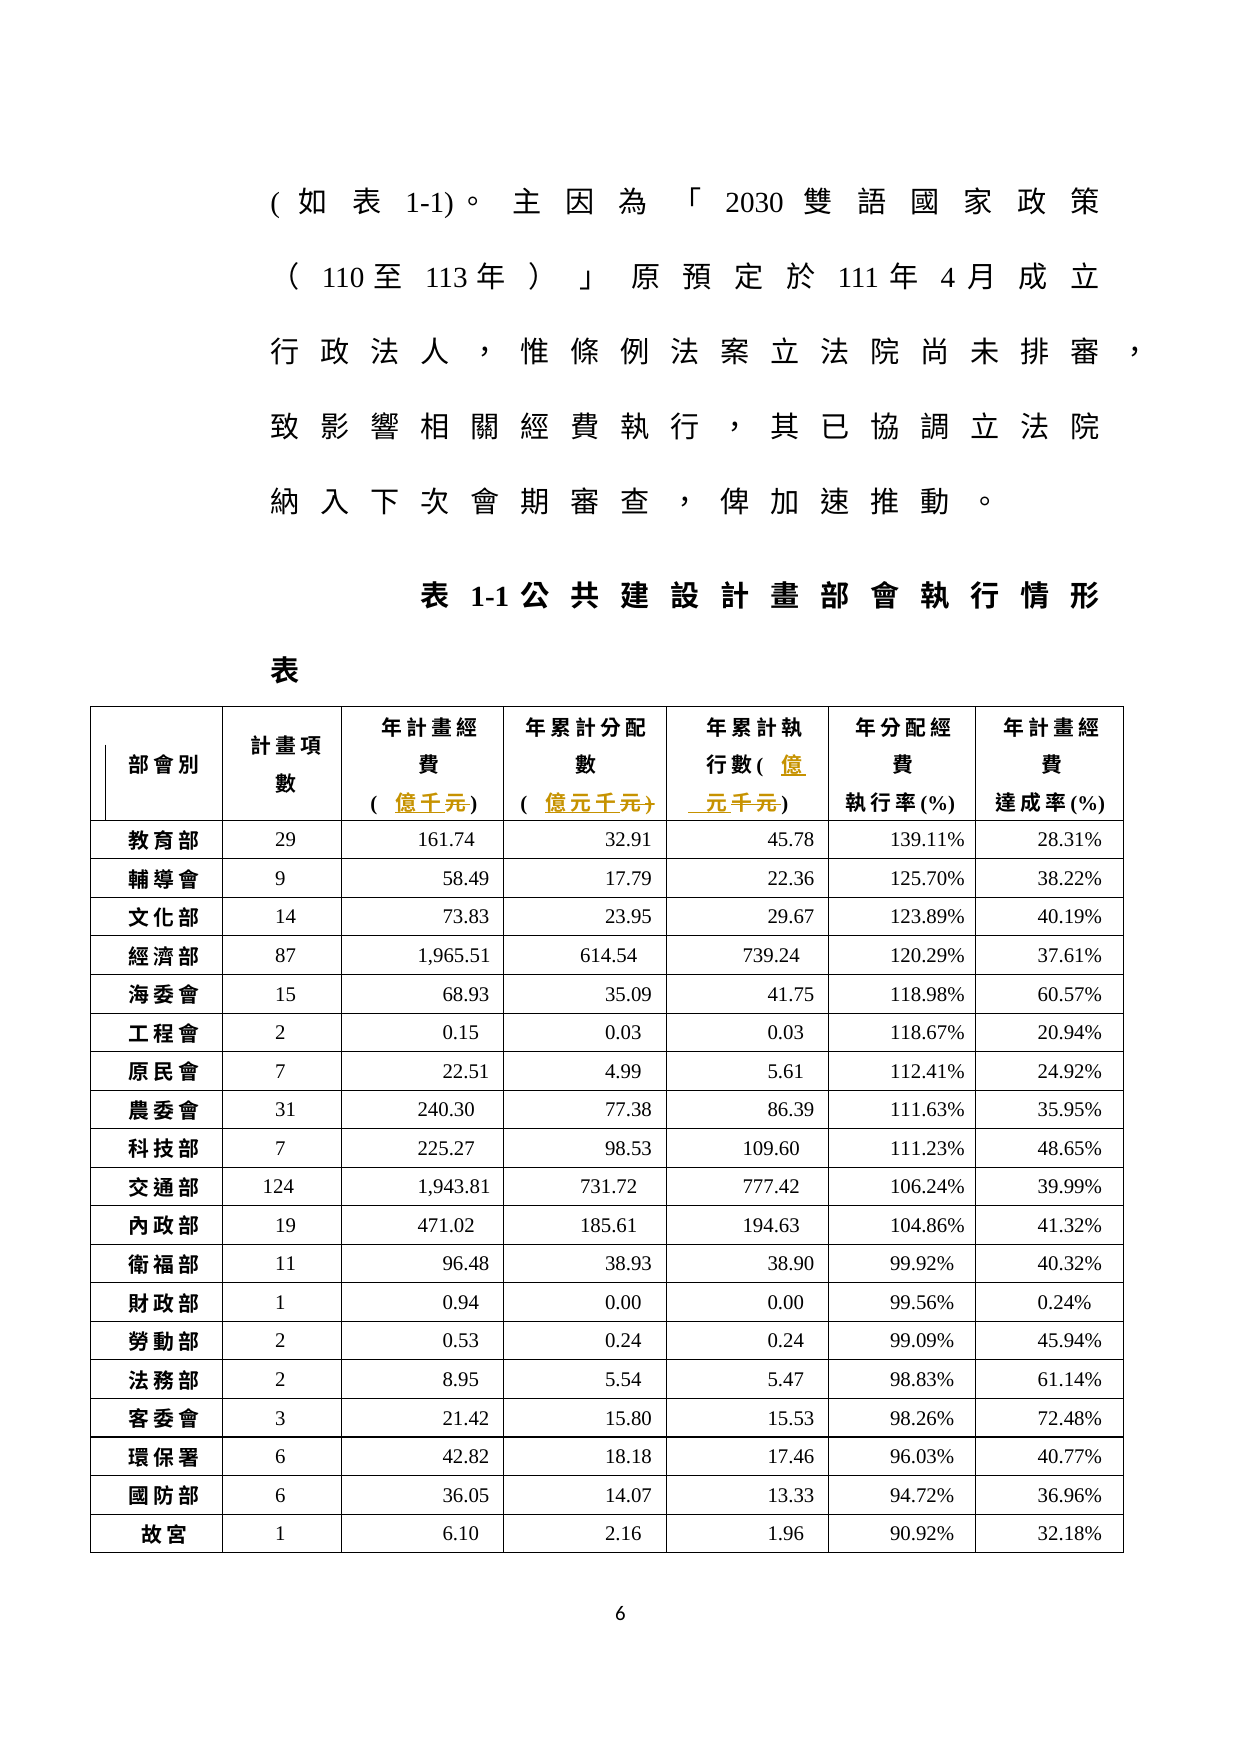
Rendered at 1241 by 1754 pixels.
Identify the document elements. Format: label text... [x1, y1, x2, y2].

table_cell 9 [223, 859, 341, 897]
list 依部會別，111年第2季公共建設計畫年分配經費執行率未達9成者為國發會(73.61%)(如表1-1)。主因為「2030雙語國家政策（110至113年）」原預定於111年4月成立行政法人，惟條例法案立法院尚未排審，致影響相關經費執行，其已協調立法院納入下次會期審查，俾加速推動。 [128, 162, 1120, 537]
table_cell 161.74 [342, 821, 503, 858]
table_cell 38.93 [504, 1245, 666, 1282]
table_cell 21.42 [342, 1399, 503, 1436]
table_cell 7 [223, 1129, 341, 1167]
table_cell 98.83% [829, 1360, 975, 1398]
table_cell 23.95 [504, 898, 666, 935]
table_cell 111.23% [829, 1129, 975, 1167]
table_cell 61.14% [976, 1360, 1123, 1398]
table_cell 17.79 [504, 859, 666, 897]
table_cell 99.92% [829, 1245, 975, 1282]
table_cell 38.90 [667, 1245, 828, 1282]
table_cell 8.95 [342, 1360, 503, 1398]
table_cell 3 [223, 1399, 341, 1436]
table_cell 0.94 [342, 1283, 503, 1321]
table_cell 教育部 [91, 821, 222, 858]
table_cell 6 [223, 1476, 341, 1513]
table_cell 1 [223, 1515, 341, 1552]
table_cell 72.48% [976, 1399, 1123, 1436]
table_cell 32.91 [504, 821, 666, 858]
table_cell 35.95% [976, 1091, 1123, 1128]
table_cell 124 [223, 1168, 341, 1205]
table_cell 科技部 [91, 1129, 222, 1167]
table_cell 客委會 [91, 1399, 222, 1436]
table_cell 6 [223, 1438, 341, 1475]
table_cell 42.82 [342, 1438, 503, 1475]
table_cell 777.42 [667, 1168, 828, 1205]
table_cell 2 [223, 1322, 341, 1359]
table_cell 111.63% [829, 1091, 975, 1128]
table_cell 28.31% [976, 821, 1123, 858]
table_cell 94.72% [829, 1476, 975, 1513]
table_cell 0.53 [342, 1322, 503, 1359]
table_cell 99.56% [829, 1283, 975, 1321]
table_cell 原民會 [91, 1052, 222, 1089]
table_cell 32.18% [976, 1515, 1123, 1552]
table_cell 614.54 [504, 936, 666, 974]
table_header 年分配經費 執行率(%) [829, 707, 975, 820]
table_cell 2 [223, 1014, 341, 1051]
table_cell 14.07 [504, 1476, 666, 1513]
table_cell 5.47 [667, 1360, 828, 1398]
table_cell 2.16 [504, 1515, 666, 1552]
table_cell 87 [223, 936, 341, 974]
table_cell 86.39 [667, 1091, 828, 1128]
table_cell 60.57% [976, 975, 1123, 1012]
table_cell 36.96% [976, 1476, 1123, 1513]
table_cell 農委會 [91, 1091, 222, 1128]
table_header 部會別 [91, 707, 222, 820]
table_cell 1,965.51 [342, 936, 503, 974]
table_cell 240.30 [342, 1091, 503, 1128]
table_cell 15.53 [667, 1399, 828, 1436]
table_cell 123.89% [829, 898, 975, 935]
table_cell 39.99% [976, 1168, 1123, 1205]
table_cell 40.77% [976, 1438, 1123, 1475]
table_cell 故宮 [91, 1515, 222, 1552]
table_cell 7 [223, 1052, 341, 1089]
table_cell 2 [223, 1360, 341, 1398]
table_cell 29.67 [667, 898, 828, 935]
table_cell 98.53 [504, 1129, 666, 1167]
table_cell 經濟部 [91, 936, 222, 974]
table_cell 35.09 [504, 975, 666, 1012]
table_cell 29 [223, 821, 341, 858]
table_cell 96.03% [829, 1438, 975, 1475]
table_cell 104.86% [829, 1206, 975, 1244]
table_cell 36.05 [342, 1476, 503, 1513]
table_cell 68.93 [342, 975, 503, 1012]
table_cell 40.19% [976, 898, 1123, 935]
table_cell 106.24% [829, 1168, 975, 1205]
table_cell 731.72 [504, 1168, 666, 1205]
table_cell 15.80 [504, 1399, 666, 1436]
table_cell 40.32% [976, 1245, 1123, 1282]
table_cell 交通部 [91, 1168, 222, 1205]
table_cell 17.46 [667, 1438, 828, 1475]
table_cell 37.61% [976, 936, 1123, 974]
table_header 年累計分配數 (億元千 [504, 707, 666, 820]
table_header 年累計執行數(億元) [667, 707, 828, 820]
table_cell 衛福部 [91, 1245, 222, 1282]
table_cell 0.24 [504, 1322, 666, 1359]
table_cell 18.18 [504, 1438, 666, 1475]
table_cell 0.03 [504, 1014, 666, 1051]
table_cell 118.98% [829, 975, 975, 1012]
table_cell 4.99 [504, 1052, 666, 1089]
table_cell 輔導會 [91, 859, 222, 897]
table_cell 1 [223, 1283, 341, 1321]
table_cell 11 [223, 1245, 341, 1282]
table_cell 1,943.81 [342, 1168, 503, 1205]
table_cell 0.00 [504, 1283, 666, 1321]
table_cell 22.36 [667, 859, 828, 897]
table_cell 98.26% [829, 1399, 975, 1436]
table_cell 15 [223, 975, 341, 1012]
table_cell 22.51 [342, 1052, 503, 1089]
table_cell 739.24 [667, 936, 828, 974]
table_cell 45.94% [976, 1322, 1123, 1359]
table_cell 99.09% [829, 1322, 975, 1359]
table_cell 194.63 [667, 1206, 828, 1244]
table_cell 財政部 [91, 1283, 222, 1321]
table_cell 73.83 [342, 898, 503, 935]
list 表1-1 公共建設計畫部會執行情形表 [245, 556, 1120, 706]
table_cell 41.32% [976, 1206, 1123, 1244]
table_cell 109.60 [667, 1129, 828, 1167]
table_cell 77.38 [504, 1091, 666, 1128]
table_cell 24.92% [976, 1052, 1123, 1089]
table_cell 0.24 [667, 1322, 828, 1359]
table_cell 5.61 [667, 1052, 828, 1089]
table_cell 471.02 [342, 1206, 503, 1244]
table_cell 14 [223, 898, 341, 935]
table_cell 0.03 [667, 1014, 828, 1051]
table_cell 勞動部 [91, 1322, 222, 1359]
table_cell 環保署 [91, 1438, 222, 1475]
table_cell 法務部 [91, 1360, 222, 1398]
table_cell 185.61 [504, 1206, 666, 1244]
table_cell 20.94% [976, 1014, 1123, 1051]
table_cell 90.92% [829, 1515, 975, 1552]
table_header 計畫項數 [223, 707, 341, 820]
table_cell 文化部 [91, 898, 222, 935]
table_cell 6.10 [342, 1515, 503, 1552]
table_header 年計畫經費 達成率(%) [976, 707, 1123, 820]
table_header 年計畫經費 (億千) [342, 707, 503, 820]
table_cell 19 [223, 1206, 341, 1244]
table_cell 125.70% [829, 859, 975, 897]
table_cell 0.24% [976, 1283, 1123, 1321]
table_cell 1.96 [667, 1515, 828, 1552]
table_cell 48.65% [976, 1129, 1123, 1167]
table_cell 45.78 [667, 821, 828, 858]
table_cell 0.15 [342, 1014, 503, 1051]
table_cell 120.29% [829, 936, 975, 974]
table_cell 41.75 [667, 975, 828, 1012]
table_cell 118.67% [829, 1014, 975, 1051]
table_cell 96.48 [342, 1245, 503, 1282]
table_cell 112.41% [829, 1052, 975, 1089]
table_cell 5.54 [504, 1360, 666, 1398]
table_cell 0.00 [667, 1283, 828, 1321]
table_cell 13.33 [667, 1476, 828, 1513]
table_cell 225.27 [342, 1129, 503, 1167]
table_cell 內政部 [91, 1206, 222, 1244]
table_cell 38.22% [976, 859, 1123, 897]
table_cell 139.11% [829, 821, 975, 858]
table_cell 工程會 [91, 1014, 222, 1051]
table_cell 58.49 [342, 859, 503, 897]
table_cell 31 [223, 1091, 341, 1128]
table_cell 國防部 [91, 1476, 222, 1513]
table_cell 海委會 [91, 975, 222, 1012]
